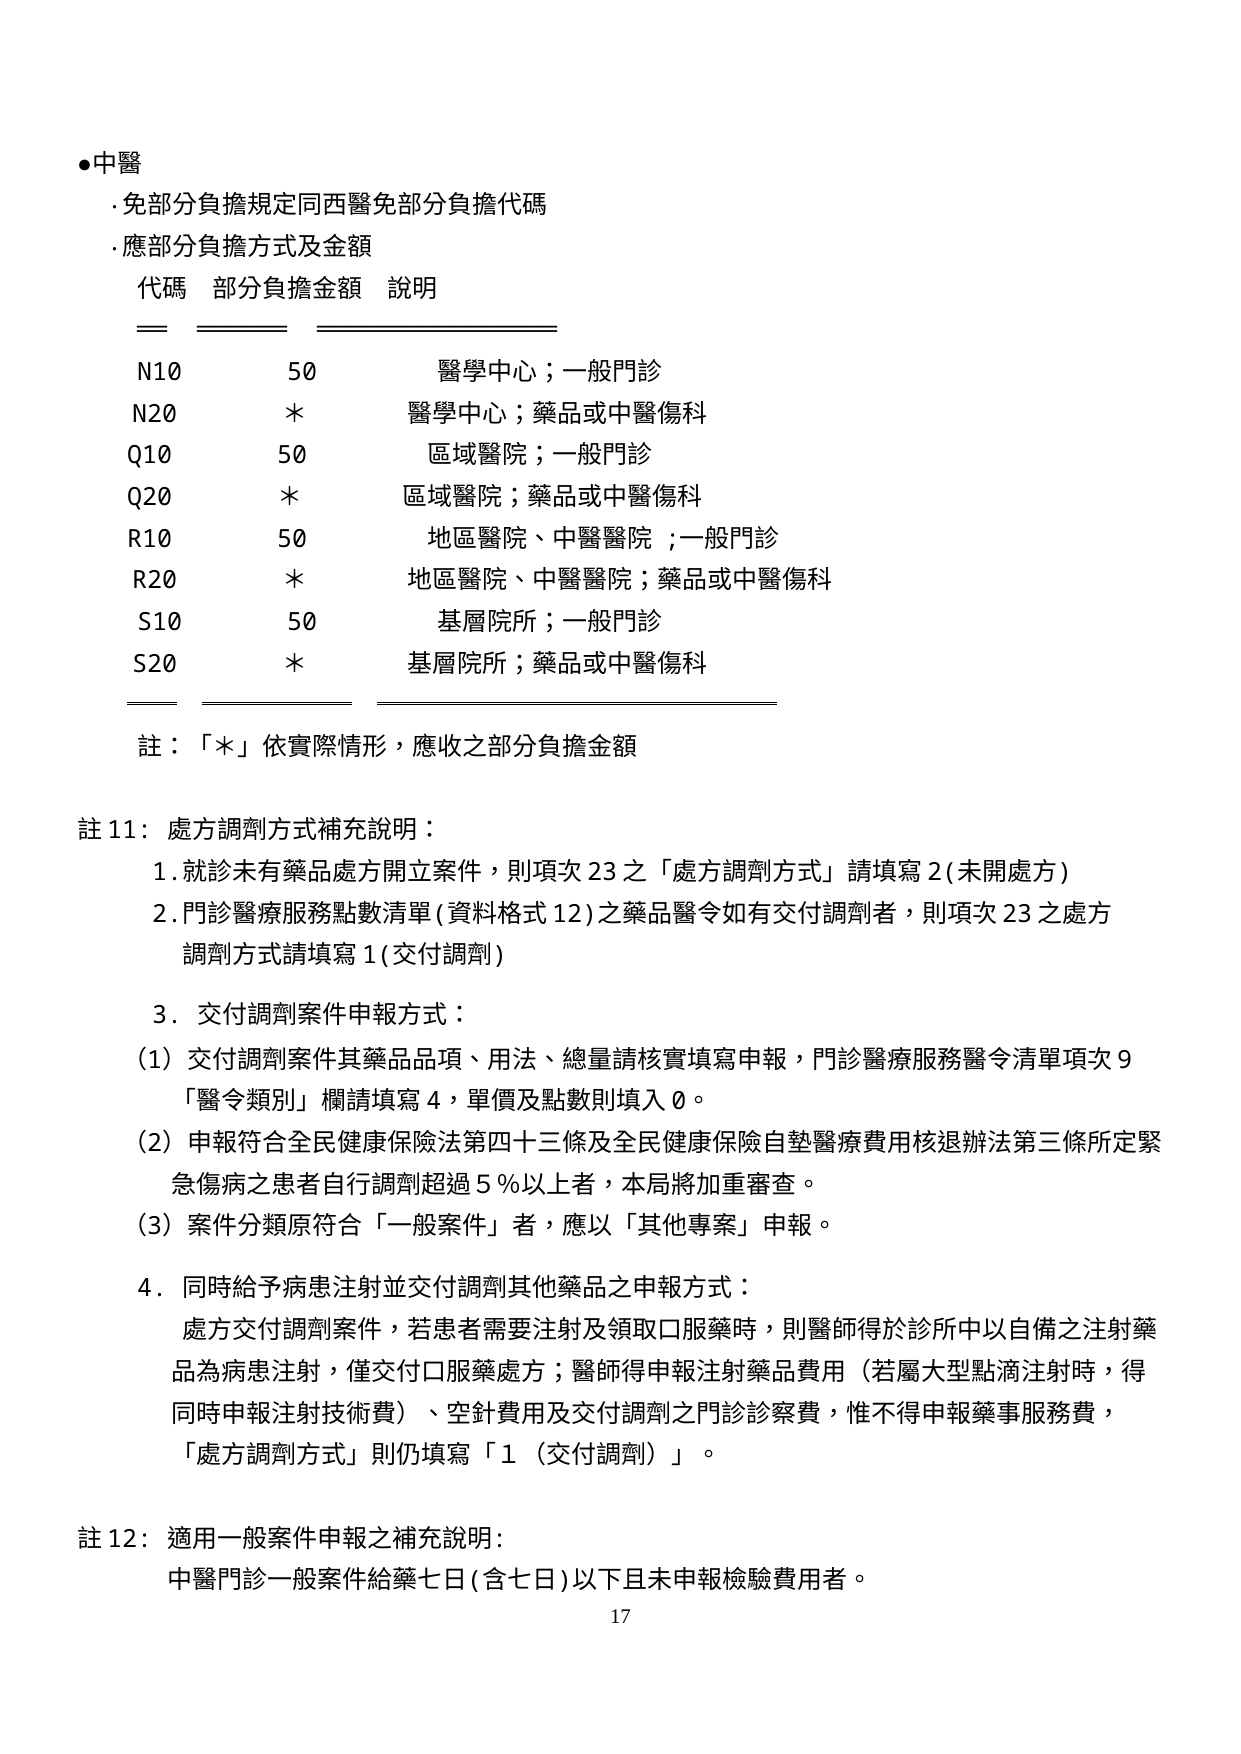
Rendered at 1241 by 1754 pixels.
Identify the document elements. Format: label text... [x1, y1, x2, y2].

text 3. 交付調劑案件申報方式： [77, 971, 1163, 1034]
text ══ ══════ ════════════════ [77, 304, 1163, 346]
text 註12: 適用一般案件申報之補充說明: [77, 1513, 1163, 1554]
text 註11: 處方調劑方式補充說明： [77, 804, 1163, 846]
text R10 50 地區醫院、中醫醫院 ;一般門診 [77, 513, 1163, 554]
text N20 ＊ 醫學中心；藥品或中醫傷科 [77, 388, 1163, 429]
text 處方交付調劑案件，若患者需要注射及領取口服藥時，則醫師得於診所中以自備之注射藥品為病患注射，僅交付口服藥處方；醫師得申報注射藥品費用（若屬大型點滴注射時，得同時申報注射技術費）、空針費用及交付調劑之門診診察費，惟不得申報藥事服務費，「處方調劑方式」則仍填寫「１（交付調劑）」。 [77, 1304, 1163, 1471]
text ══ ══════ ════════════════ [77, 679, 1163, 721]
text ‧應部分負擔方式及金額 [77, 221, 1163, 263]
text 代碼 部分負擔金額 說明 [77, 263, 1163, 304]
text （1）交付調劑案件其藥品品項、用法、總量請核實填寫申報，門診醫療服務醫令清單項次9「醫令類別」欄請填寫4，單價及點數則填入0。 [77, 1034, 1163, 1117]
text （3）案件分類原符合「一般案件」者，應以「其他專案」申報。 [77, 1200, 1163, 1242]
text Q10 50 區域醫院；一般門診 [77, 429, 1163, 471]
text N10 50 醫學中心；一般門診 [77, 346, 1163, 388]
text 4. 同時給予病患注射並交付調劑其他藥品之申報方式： [77, 1242, 1163, 1304]
text ●中醫 [77, 138, 1163, 179]
text R20 ＊ 地區醫院、中醫醫院；藥品或中醫傷科 [77, 554, 1163, 596]
text 中醫門診一般案件給藥七日(含七日)以下且未申報檢驗費用者。 [77, 1554, 1163, 1596]
text Q20 ＊ 區域醫院；藥品或中醫傷科 [77, 471, 1163, 513]
text 2.門診醫療服務點數清單(資料格式12)之藥品醫令如有交付調劑者，則項次23之處方 [77, 888, 1163, 929]
text 1.就診未有藥品處方開立案件，則項次23之「處方調劑方式」請填寫2(未開處方) [77, 846, 1163, 888]
text S10 50 基層院所；一般門診 [77, 596, 1163, 638]
text S20 ＊ 基層院所；藥品或中醫傷科 [77, 638, 1163, 679]
text （2）申報符合全民健康保險法第四十三條及全民健康保險自墊醫療費用核退辦法第三條所定緊急傷病之患者自行調劑超過５％以上者，本局將加重審查。 [77, 1117, 1163, 1200]
text ‧免部分負擔規定同西醫免部分負擔代碼 [77, 179, 1163, 221]
text 調劑方式請填寫1(交付調劑) [77, 929, 1163, 971]
text 註：「＊」依實際情形，應收之部分負擔金額 [77, 721, 1163, 763]
